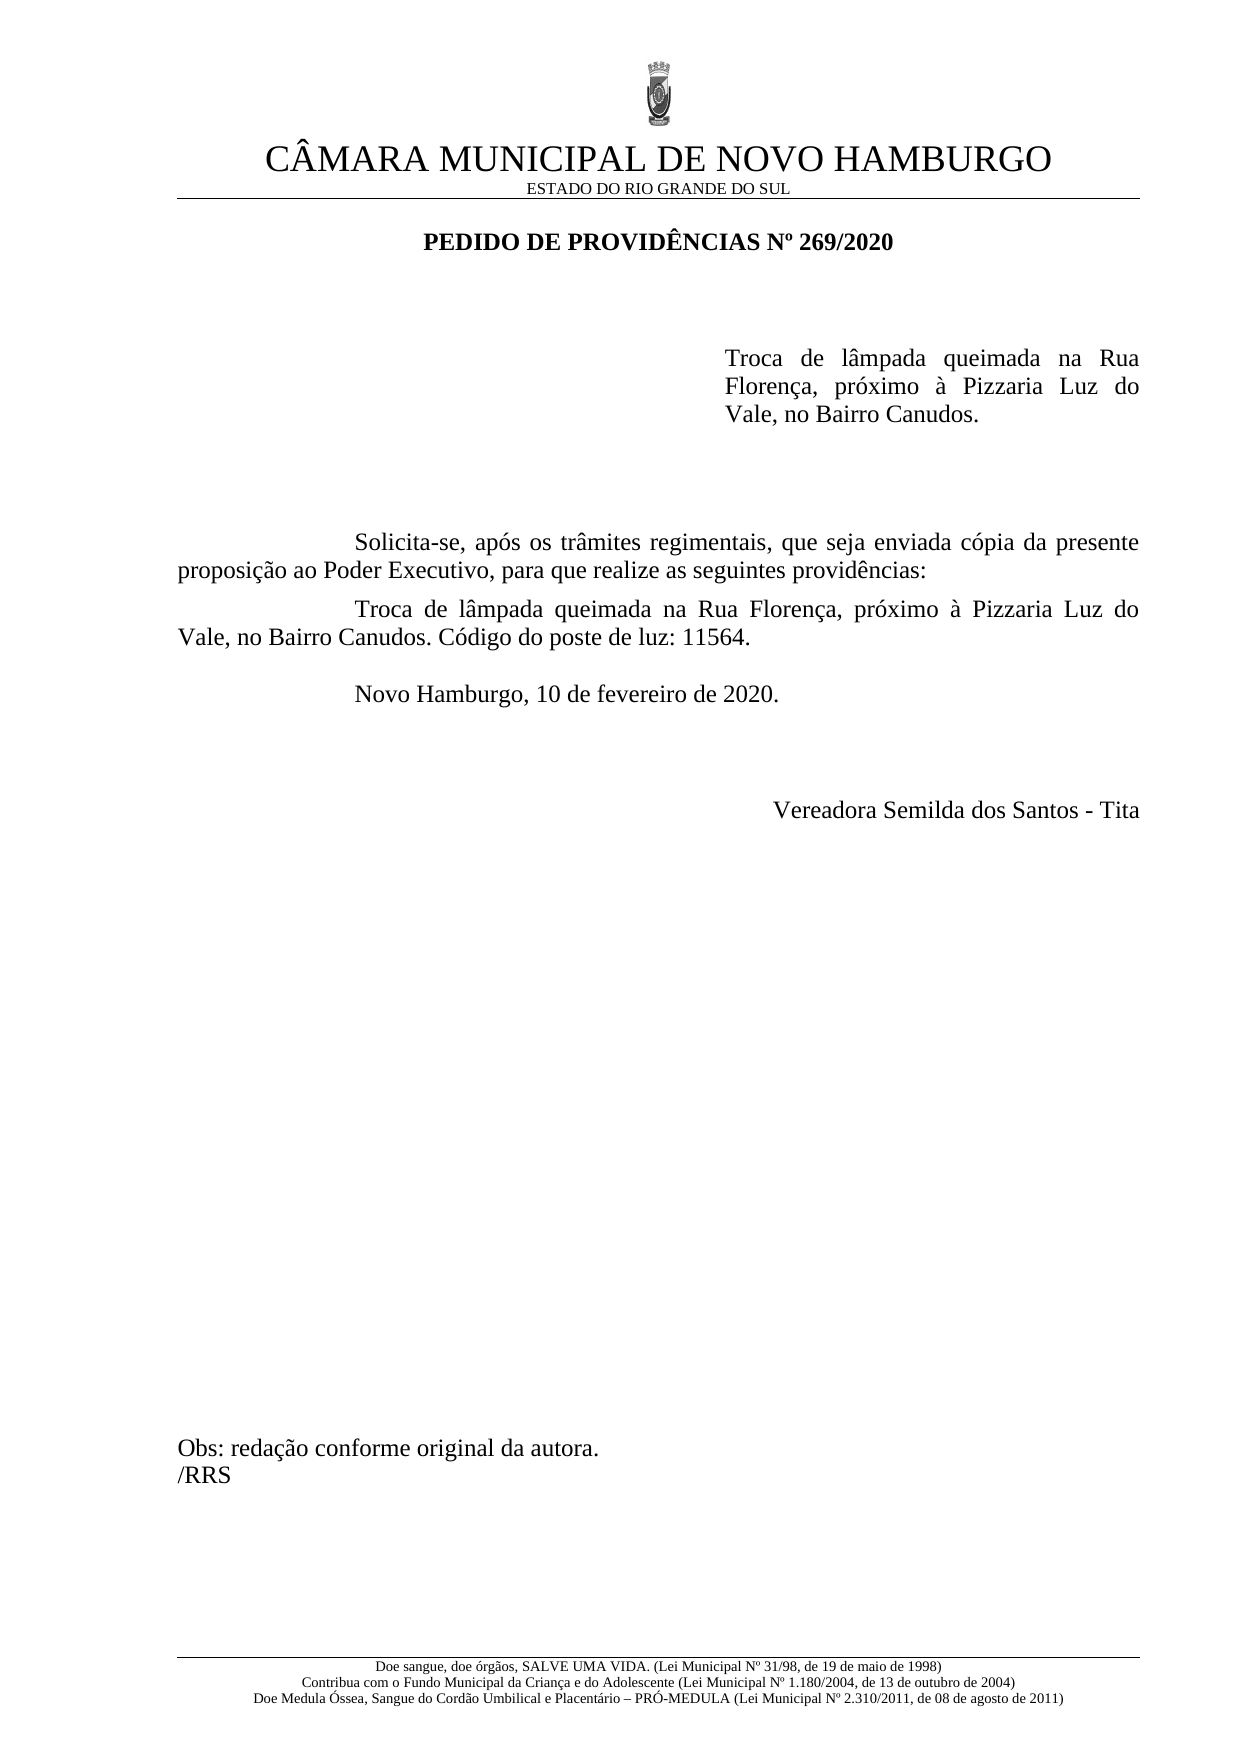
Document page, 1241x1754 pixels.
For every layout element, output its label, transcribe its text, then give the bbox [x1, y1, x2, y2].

text Vereadora Semilda dos Santos - Tita [649, 796, 1140, 824]
list Troca de lâmpada queimada na Rua Florença, próximo à Pizzaria Luz do Vale, no Bairro Canudos. [687, 344, 1140, 428]
text /RRS [177, 1461, 1140, 1489]
text PEDIDO DE PROVIDÊNCIAS Nº 269/2020 [177, 228, 1140, 256]
text Obs: redação conforme original da autora. [177, 1434, 1140, 1461]
text Troca de lâmpada queimada na Rua Florença, próximo à Pizzaria Luz do Vale, no Bairro Canudos. Código do poste de luz: 11564. [177, 595, 1140, 651]
text Solicita-se, após os trâmites regimentais, que seja enviada cópia da presente proposição ao Poder Executivo, para que realize as seguintes providências: [177, 528, 1140, 583]
text Novo Hamburgo, 10 de fevereiro de 2020. [177, 680, 1140, 708]
